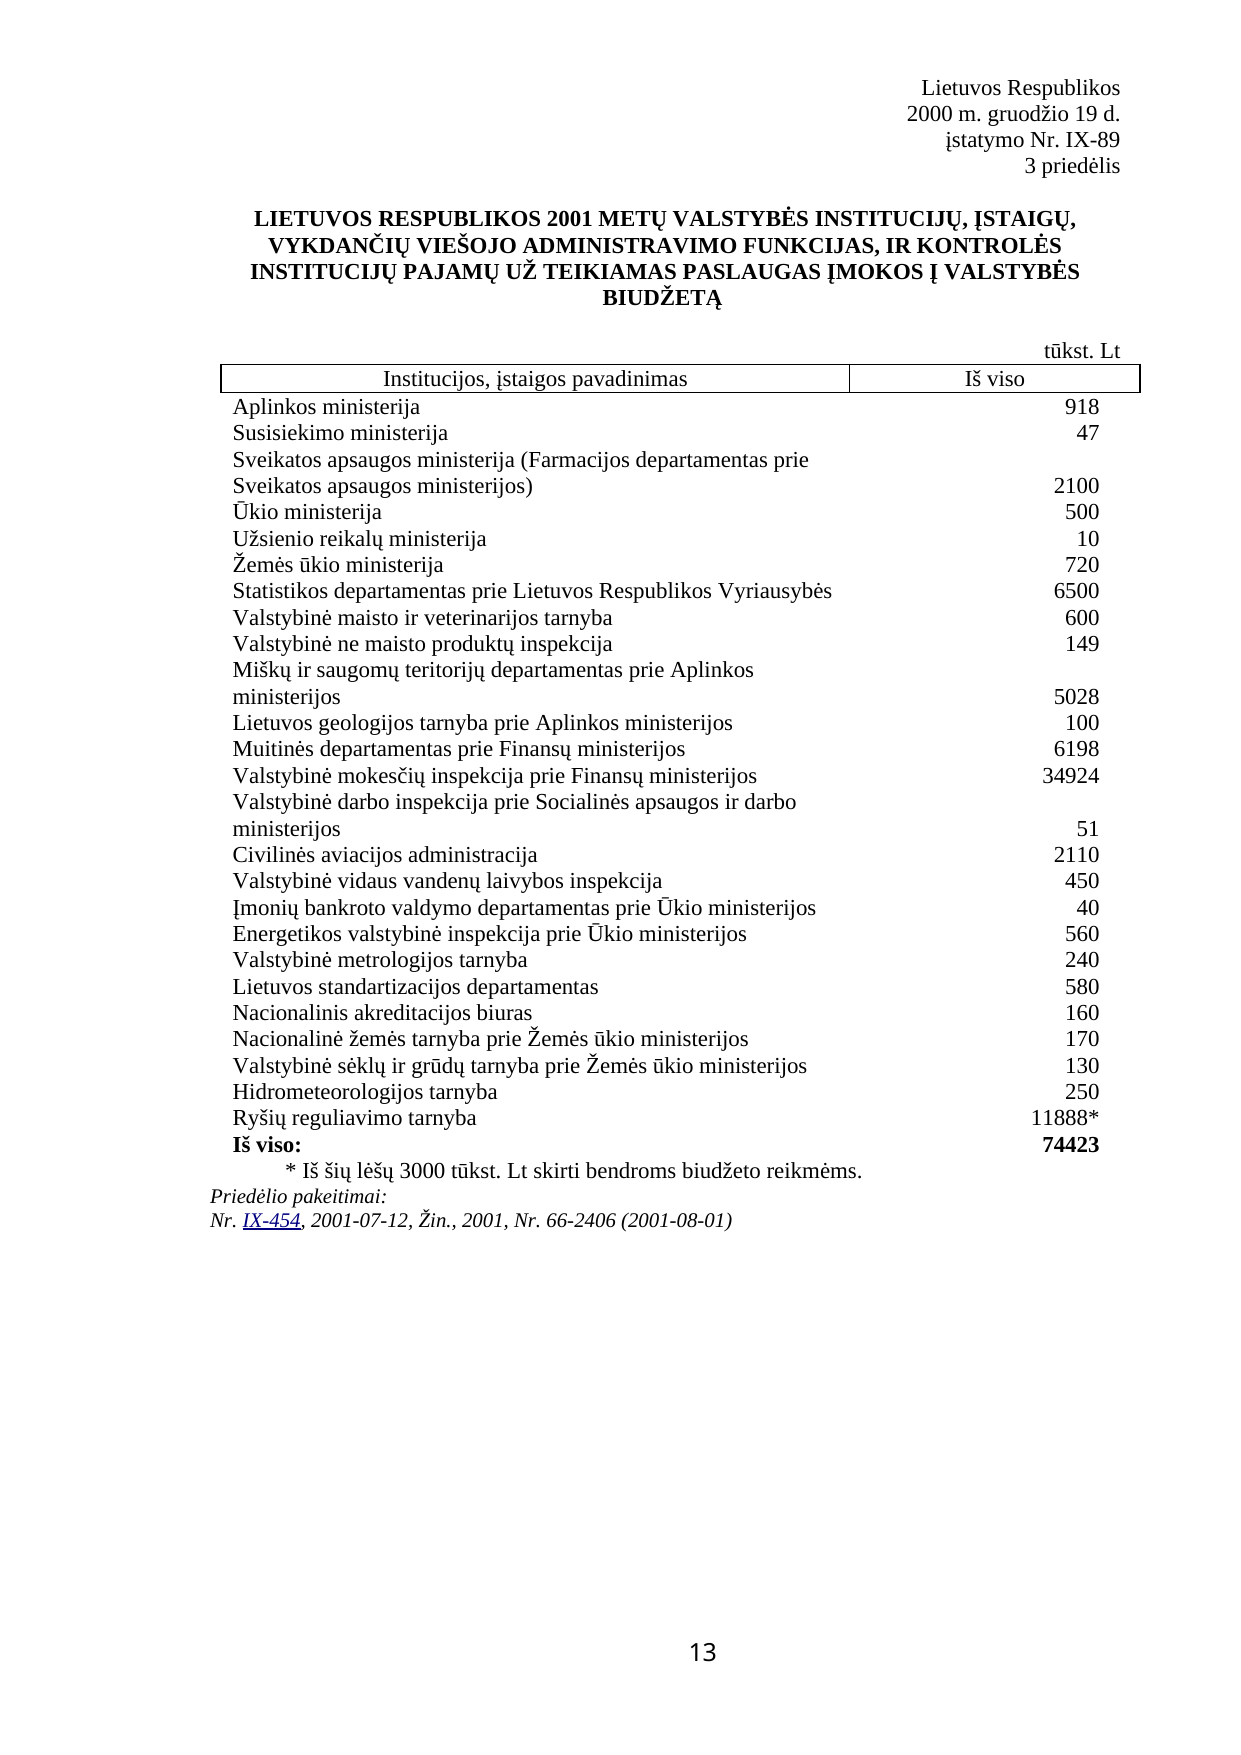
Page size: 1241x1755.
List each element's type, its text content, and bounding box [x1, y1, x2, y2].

table_cell 500 [849, 498, 1140, 525]
table_cell Energetikos valstybinė inspekcija prie Ūkio ministerijos [221, 920, 849, 946]
table_cell Ūkio ministerija [221, 498, 849, 525]
table_cell Lietuvos geologijos tarnyba prie Aplinkos ministerijos [221, 709, 849, 736]
table_cell Muitinės departamentas prie Finansų ministerijos [221, 736, 849, 762]
table_cell 47 [849, 419, 1140, 446]
table_cell Valstybinė ne maisto produktų inspekcija [221, 630, 849, 656]
table_header Iš viso [850, 365, 1139, 391]
text įstatymo Nr. IX-89 [210, 126, 1120, 153]
table_cell 149 [849, 630, 1140, 656]
table_cell 6198 [849, 736, 1140, 762]
text 2000 m. gruodžio 19 d. [210, 100, 1120, 126]
text tūkst. Lt [210, 337, 1120, 363]
table_cell Valstybinė vidaus vandenų laivybos inspekcija [221, 867, 849, 894]
table_cell Nacionalinis akreditacijos biuras [221, 999, 849, 1025]
table_cell Susisiekimo ministerija [221, 419, 849, 446]
table_cell Valstybinė metrologijos tarnyba [221, 946, 849, 973]
table_cell 600 [849, 604, 1140, 630]
table_cell Civilinės aviacijos administracija [221, 841, 849, 867]
text Lietuvos Respublikos [210, 73, 1120, 100]
table_cell 160 [849, 999, 1140, 1025]
table_cell Valstybinė darbo inspekcija prie Socialinės apsaugos ir darbo ministerijos [221, 788, 849, 841]
table_cell 10 [849, 525, 1140, 551]
table_cell Nacionalinė žemės tarnyba prie Žemės ūkio ministerijos [221, 1025, 849, 1052]
table_cell Ryšių reguliavimo tarnyba [221, 1105, 849, 1131]
table_cell Valstybinė sėklų ir grūdų tarnyba prie Žemės ūkio ministerijos [221, 1052, 849, 1078]
table_cell Lietuvos standartizacijos departamentas [221, 973, 849, 999]
text LIETUVOS RESPUBLIKOS 2001 METŲ VALSTYBĖS INSTITUCIJŲ, ĮSTAIGŲ, VYKDANČIŲ VIEŠOJO ADMINISTRAVIMO FUNKCIJAS, IR KONTROLĖS INSTITUCIJŲ PAJAMŲ UŽ TEIKIAMAS PASLAUGAS ĮMOKOS Į VALSTYBĖS BIUDŽETĄ [210, 205, 1120, 311]
text Nr. IX-454, 2001-07-12, Žin., 2001, Nr. 66-2406 (2001-08-01) [210, 1208, 1120, 1232]
table_cell Statistikos departamentas prie Lietuvos Respublikos Vyriausybės [221, 578, 849, 604]
table_cell 6500 [849, 578, 1140, 604]
table_cell 250 [849, 1078, 1140, 1104]
table_cell 2100 [849, 446, 1140, 498]
table_cell Žemės ūkio ministerija [221, 551, 849, 577]
table_cell Užsienio reikalų ministerija [221, 525, 849, 551]
table_header Institucijos, įstaigos pavadinimas [222, 365, 849, 391]
table_cell 580 [849, 973, 1140, 999]
table_cell 40 [849, 894, 1140, 920]
table_cell Hidrometeorologijos tarnyba [221, 1078, 849, 1104]
table_cell 560 [849, 920, 1140, 946]
table_cell 5028 [849, 656, 1140, 709]
table_cell 51 [849, 788, 1140, 841]
subtitle Priedėlio pakeitimai: [210, 1183, 1120, 1208]
table_cell Sveikatos apsaugos ministerija (Farmacijos departamentas prie Sveikatos apsaugos ministerijos) [221, 446, 849, 498]
table_cell 170 [849, 1025, 1140, 1052]
table_cell 450 [849, 867, 1140, 894]
table_cell 74423 [849, 1131, 1140, 1157]
table_cell Aplinkos ministerija [221, 393, 849, 419]
table_cell Valstybinė maisto ir veterinarijos tarnyba [221, 604, 849, 630]
table_cell 2110 [849, 841, 1140, 867]
table_cell Įmonių bankroto valdymo departamentas prie Ūkio ministerijos [221, 894, 849, 920]
table_cell 918 [849, 393, 1140, 419]
table_cell 100 [849, 709, 1140, 736]
table_cell 240 [849, 946, 1140, 973]
text * Iš šių lėšų 3000 tūkst. Lt skirti bendroms biudžeto reikmėms. [285, 1157, 1120, 1183]
table_cell 130 [849, 1052, 1140, 1078]
table_cell 720 [849, 551, 1140, 577]
table_cell Iš viso: [221, 1131, 849, 1157]
table_cell Valstybinė mokesčių inspekcija prie Finansų ministerijos [221, 762, 849, 788]
table_cell 11888* [849, 1105, 1140, 1131]
table_cell Miškų ir saugomų teritorijų departamentas prie Aplinkos ministerijos [221, 656, 849, 709]
table_cell 34924 [849, 762, 1140, 788]
text 3 priedėlis [210, 153, 1120, 179]
